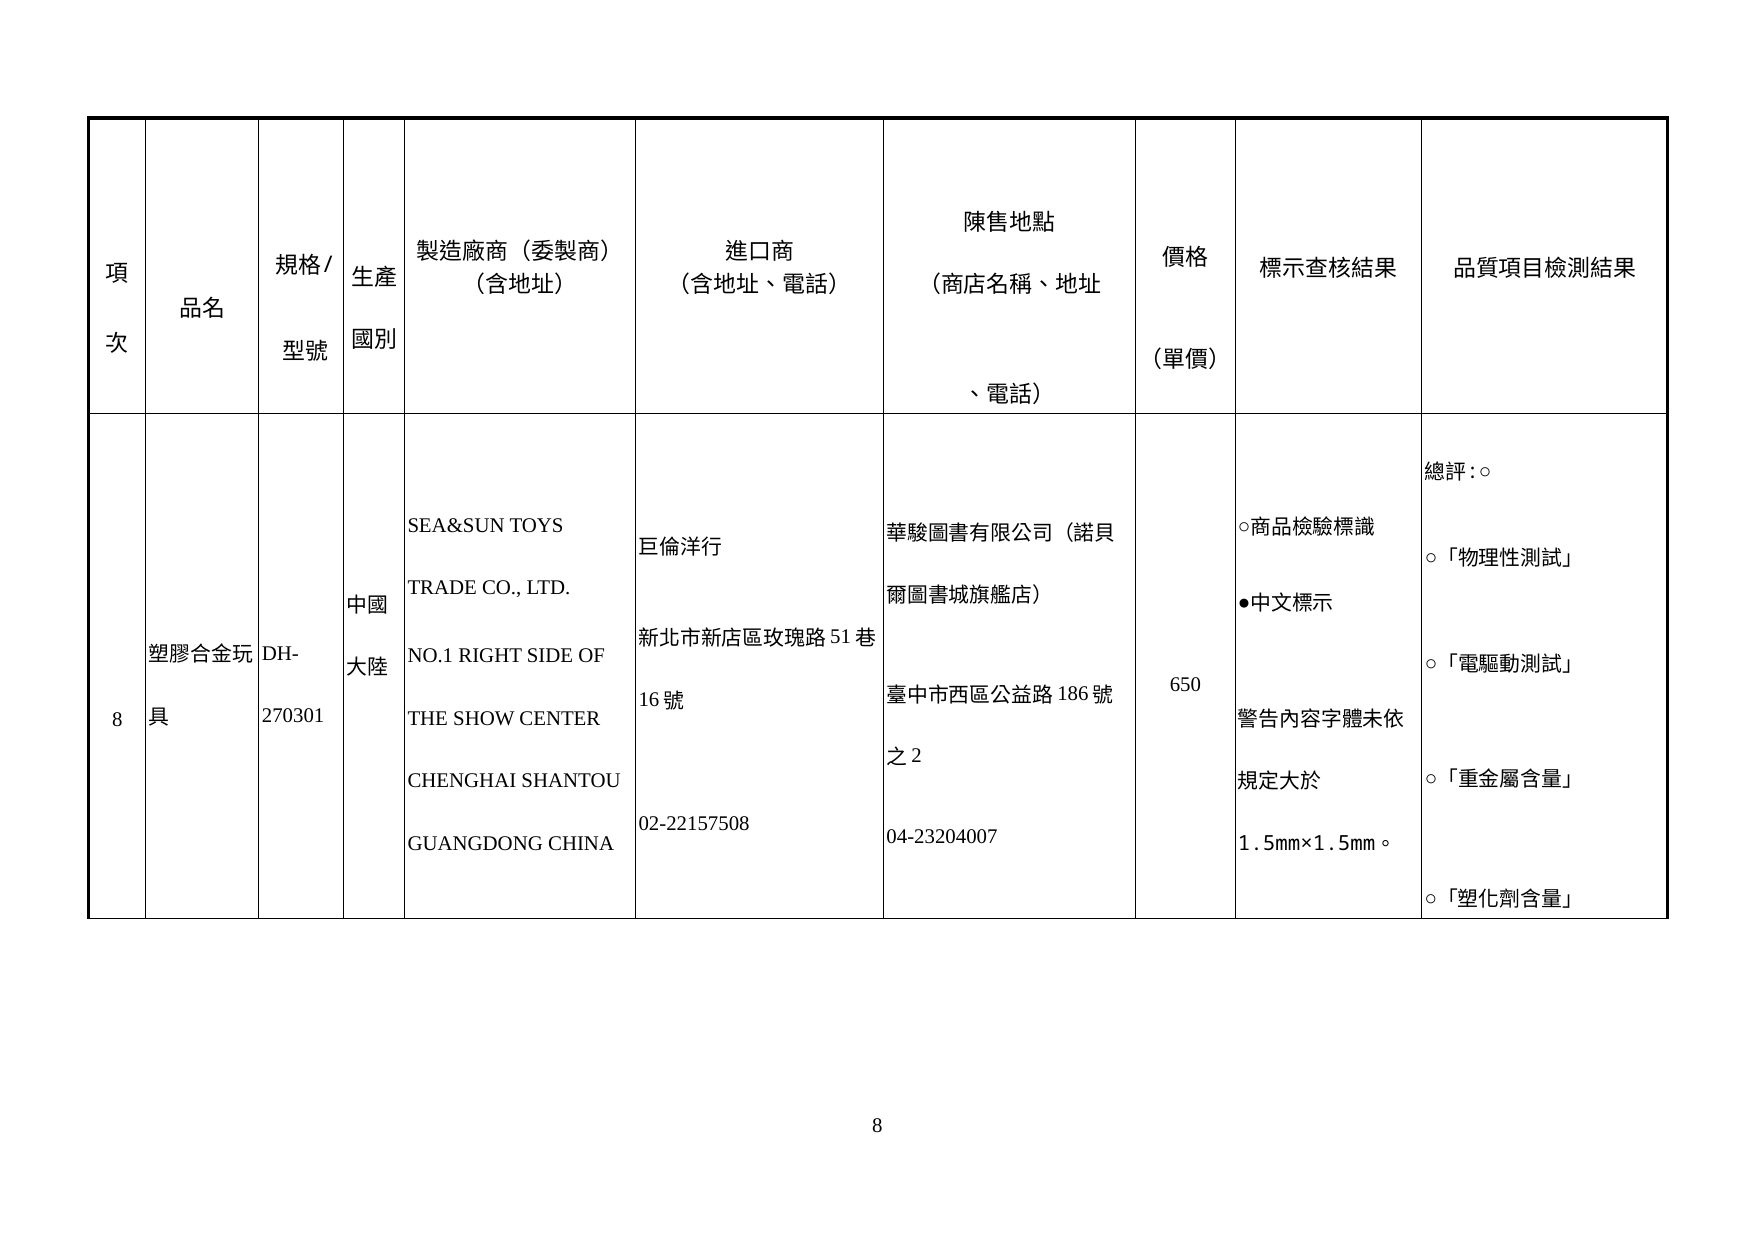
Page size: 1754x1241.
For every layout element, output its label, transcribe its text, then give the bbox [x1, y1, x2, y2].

table_header 規格/ 型號 [259, 120, 343, 413]
table_cell 中國大陸 [344, 414, 404, 918]
table_cell 總評:○ ○「物理性測試」 ○「電驅動測試」 ○「重金屬含量」 ○「塑化劑含量」 [1422, 414, 1666, 918]
table_header 品質項目檢測結果 [1422, 120, 1666, 413]
table_cell ○商品檢驗標識 ●中文標示 警告內容字體未依規定大於1.5mm×1.5mm。 [1236, 414, 1421, 918]
table_header 製造廠商（委製商） （含地址） [405, 120, 635, 413]
table_header 進口商 （含地址、電話） [636, 120, 883, 413]
table_cell 巨倫洋行 新北市新店區玫瑰路51巷16號 02-22157508 [636, 414, 883, 918]
table_header 標示查核結果 [1236, 120, 1421, 413]
table_cell 8 [90, 414, 145, 918]
table_header 陳售地點 （商店名稱、地址 、電話） [884, 120, 1135, 413]
table_cell SEA&SUN TOYS TRADE CO., LTD. NO.1 RIGHT SIDE OF THE SHOW CENTER CHENGHAI SHANTOU GUANGDONG CHINA [405, 414, 635, 918]
table_cell 塑膠合金玩具 [146, 414, 258, 918]
table_cell DH-270301 [259, 414, 343, 918]
table_cell 650 [1136, 414, 1235, 918]
table_header 項 次 [90, 120, 145, 413]
table_header 生產國別 [344, 120, 404, 413]
table_header 價格 （單價） [1136, 120, 1235, 413]
table_header 品名 [146, 120, 258, 413]
table_cell 華駿圖書有限公司（諾貝爾圖書城旗艦店） 臺中市西區公益路186號之2 04-23204007 [884, 414, 1135, 918]
